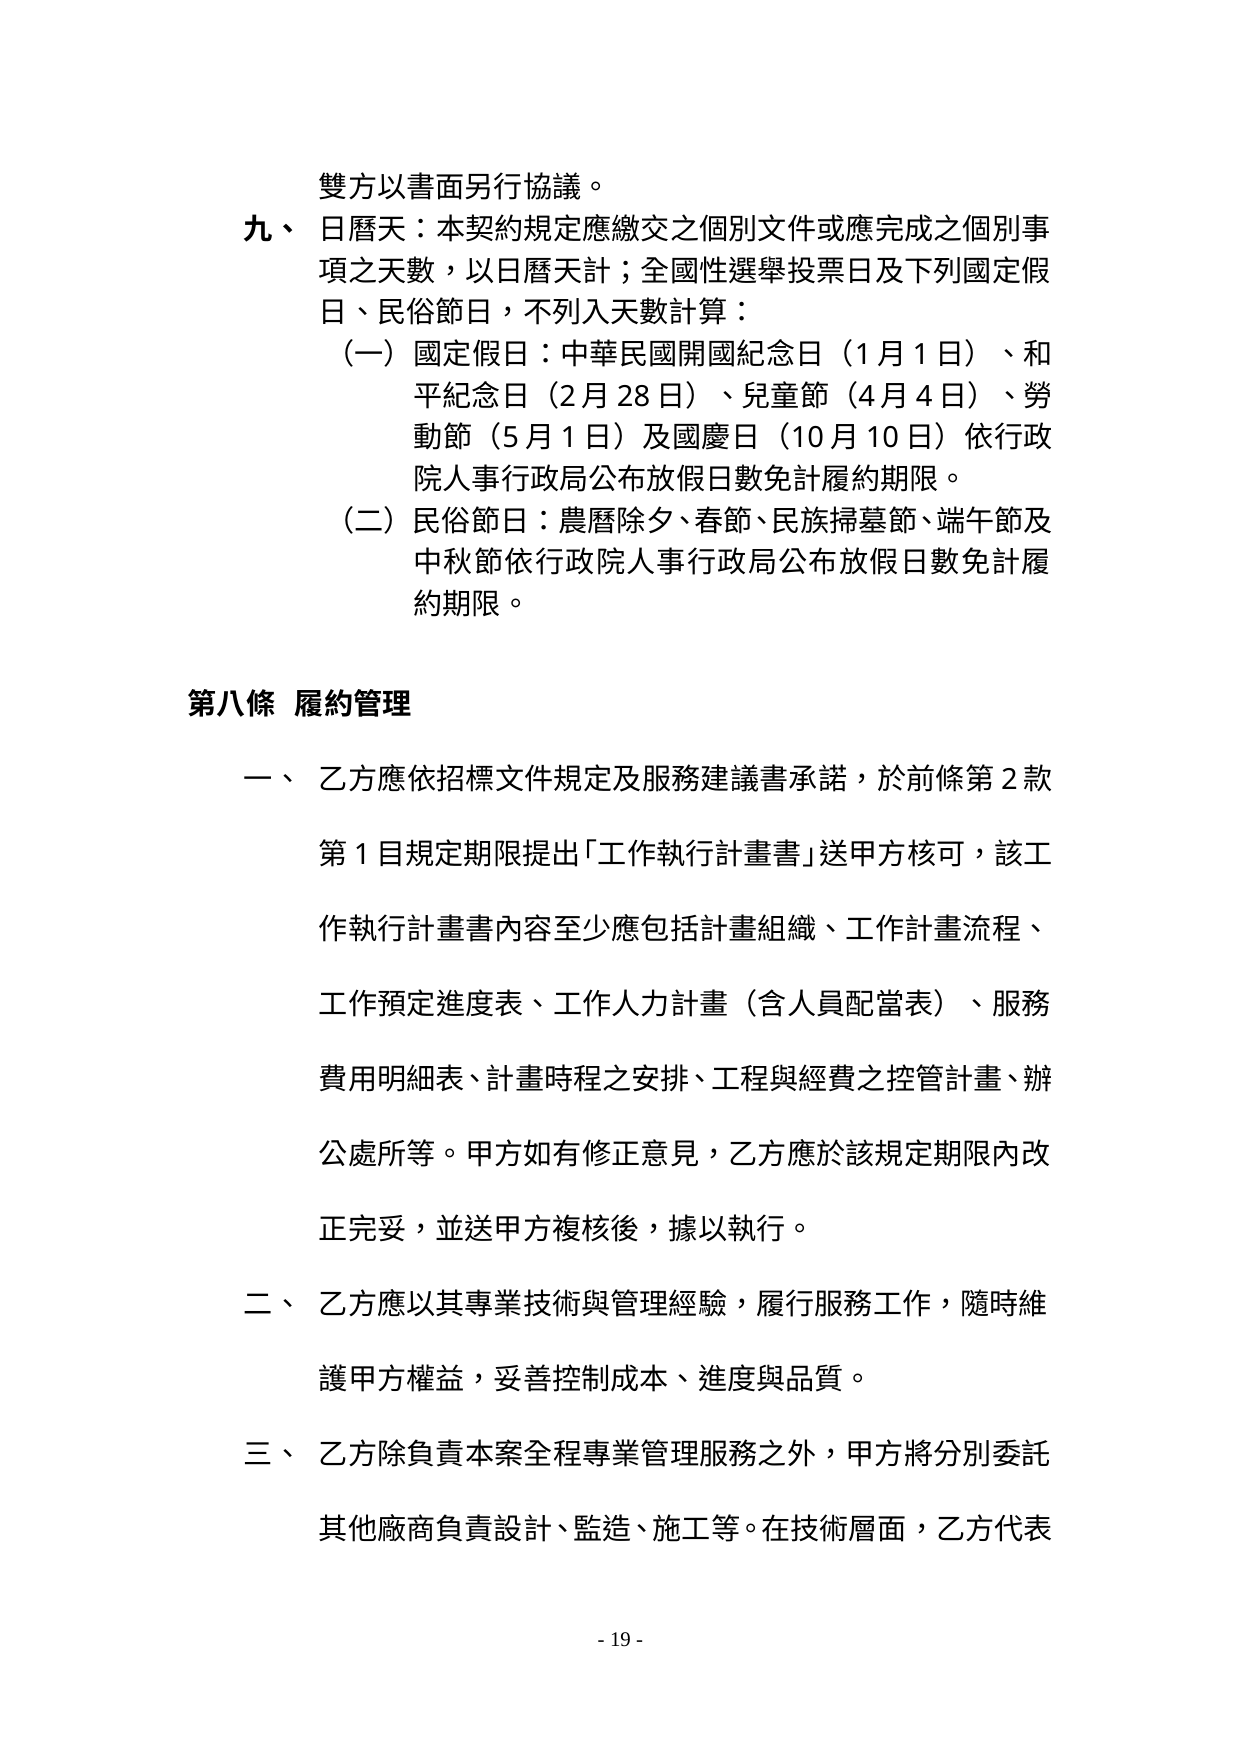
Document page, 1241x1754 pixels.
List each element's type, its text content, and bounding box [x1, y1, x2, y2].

text （一）國定假日：中華民國開國紀念日（1月1日）、和平紀念日（2月28日）、兒童節（4月4日）、勞動節（5月1日）及國慶日（10月10日）依行政院人事行政局公布放假日數免計履約期限。 [325, 331, 1053, 498]
list 雙方以書面另行協議。 [244, 164, 1053, 206]
list 乙方應以其專業技術與管理經驗，履行服務工作，隨時維護甲方權益，妥善控制成本、進度與品質。 [244, 1264, 1053, 1414]
text （二）民俗節日：農曆除夕、春節、民族掃墓節、端午節及中秋節依行政院人事行政局公布放假日數免計履約期限。 [325, 498, 1053, 623]
list 乙方除負責本案全程專業管理服務之外，甲方將分別委託其他廠商負責設計、監造、施工等。在技術層面，乙方代表 [244, 1414, 1053, 1564]
list 日曆天：本契約規定應繳交之個別文件或應完成之個別事項之天數，以日曆天計；全國性選舉投票日及下列國定假日、民俗節日，不列入天數計算： [244, 206, 1053, 331]
text 第八條 履約管理 [187, 664, 1053, 739]
list 乙方應依招標文件規定及服務建議書承諾，於前條第2款第1目規定期限提出「工作執行計畫書」送甲方核可，該工作執行計畫書內容至少應包括計畫組織、工作計畫流程、工作預定進度表、工作人力計畫（含人員配當表）、服務費用明細表、計畫時程之安排、工程與經費之控管計畫、辦公處所等。甲方如有修正意見，乙方應於該規定期限內改正完妥，並送甲方複核後，據以執行。 [244, 739, 1053, 1264]
